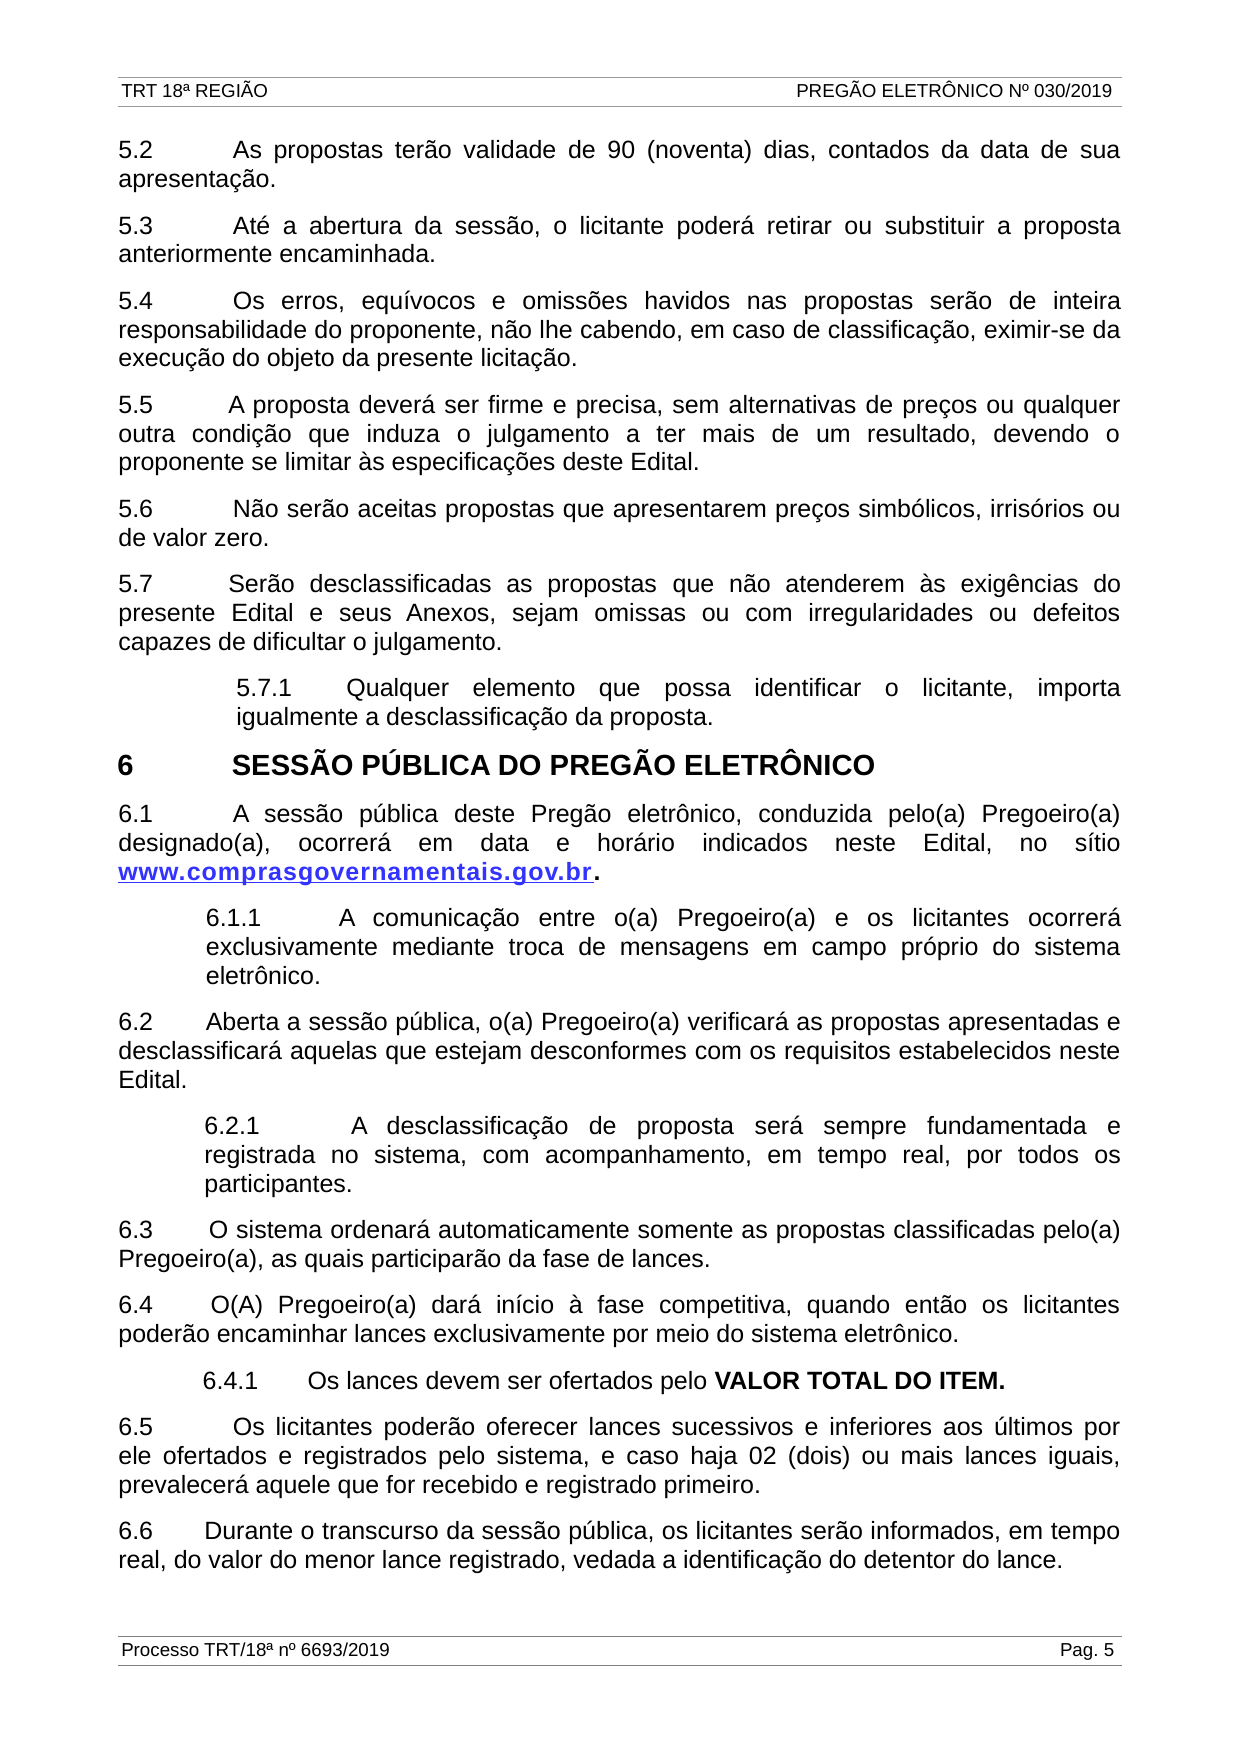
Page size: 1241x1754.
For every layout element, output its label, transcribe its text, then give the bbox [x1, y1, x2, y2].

text 6.1.1 A comunicação entre o(a) Pregoeiro(a) e os licitantes ocorrerá exclusivamente mediante troca de mensagens em campo próprio do sistema eletrônico. [206, 903, 1122, 990]
text 6.2.1 A desclassificação de proposta será sempre fundamentada e registrada no sistema, com acompanhamento, em tempo real, por todos os participantes. [204, 1111, 1122, 1198]
text 6.2 Aberta a sessão pública, o(a) Pregoeiro(a) verificará as propostas apresentadas e desclassificará aquelas que estejam desconformes com os requisitos estabelecidos neste Edital. [118, 1007, 1122, 1094]
text 6.5 Os licitantes poderão oferecer lances sucessivos e inferiores aos últimos por ele ofertados e registrados pelo sistema, e caso haja 02 (dois) ou mais lances iguais, prevalecerá aquele que for recebido e registrado primeiro. [118, 1412, 1122, 1498]
text 5.3 Até a abertura da sessão, o licitante poderá retirar ou substituir a proposta anteriormente encaminhada. [118, 211, 1122, 268]
text 6.1 A sessão pública deste Pregão eletrônico, conduzida pelo(a) Pregoeiro(a) designado(a), ocorrerá em data e horário indicados neste Edital, no sítio www.comprasgovernamentais.gov.br. [118, 799, 1122, 886]
text 6 SESSÃO PÚBLICA DO PREGÃO ELETRÔNICO [117, 748, 1122, 782]
text 5.2 As propostas terão validade de 90 (noventa) dias, contados da data de sua apresentação. [118, 136, 1122, 193]
text 6.4.1 Os lances devem ser ofertados pelo VALOR TOTAL DO ITEM. [202, 1366, 1122, 1394]
text 5.4 Os erros, equívocos e omissões havidos nas propostas serão de inteira responsabilidade do proponente, não lhe cabendo, em caso de classificação, eximir-se da execução do objeto da presente licitação. [118, 286, 1122, 372]
list 5.7.1 Qualquer elemento que possa identificar o licitante, importa igualmente a desclassificação da proposta. [236, 673, 1122, 731]
text 6.3 O sistema ordenará automaticamente somente as propostas classificadas pelo(a) Pregoeiro(a), as quais participarão da fase de lances. [118, 1215, 1122, 1273]
text 5.5 A proposta deverá ser firme e precisa, sem alternativas de preços ou qualquer outra condição que induza o julgamento a ter mais de um resultado, devendo o proponente se limitar às especificações deste Edital. [118, 390, 1122, 476]
text 6.6 Durante o transcurso da sessão pública, os licitantes serão informados, em tempo real, do valor do menor lance registrado, vedada a identificação do detentor do lance. [118, 1516, 1122, 1574]
text 6.4 O(A) Pregoeiro(a) dará início à fase competitiva, quando então os licitantes poderão encaminhar lances exclusivamente por meio do sistema eletrônico. [118, 1291, 1122, 1348]
text 5.6 Não serão aceitas propostas que apresentarem preços simbólicos, irrisórios ou de valor zero. [118, 494, 1122, 551]
text 5.7 Serão desclassificadas as propostas que não atenderem às exigências do presente Edital e seus Anexos, sejam omissas ou com irregularidades ou defeitos capazes de dificultar o julgamento. [118, 569, 1122, 655]
